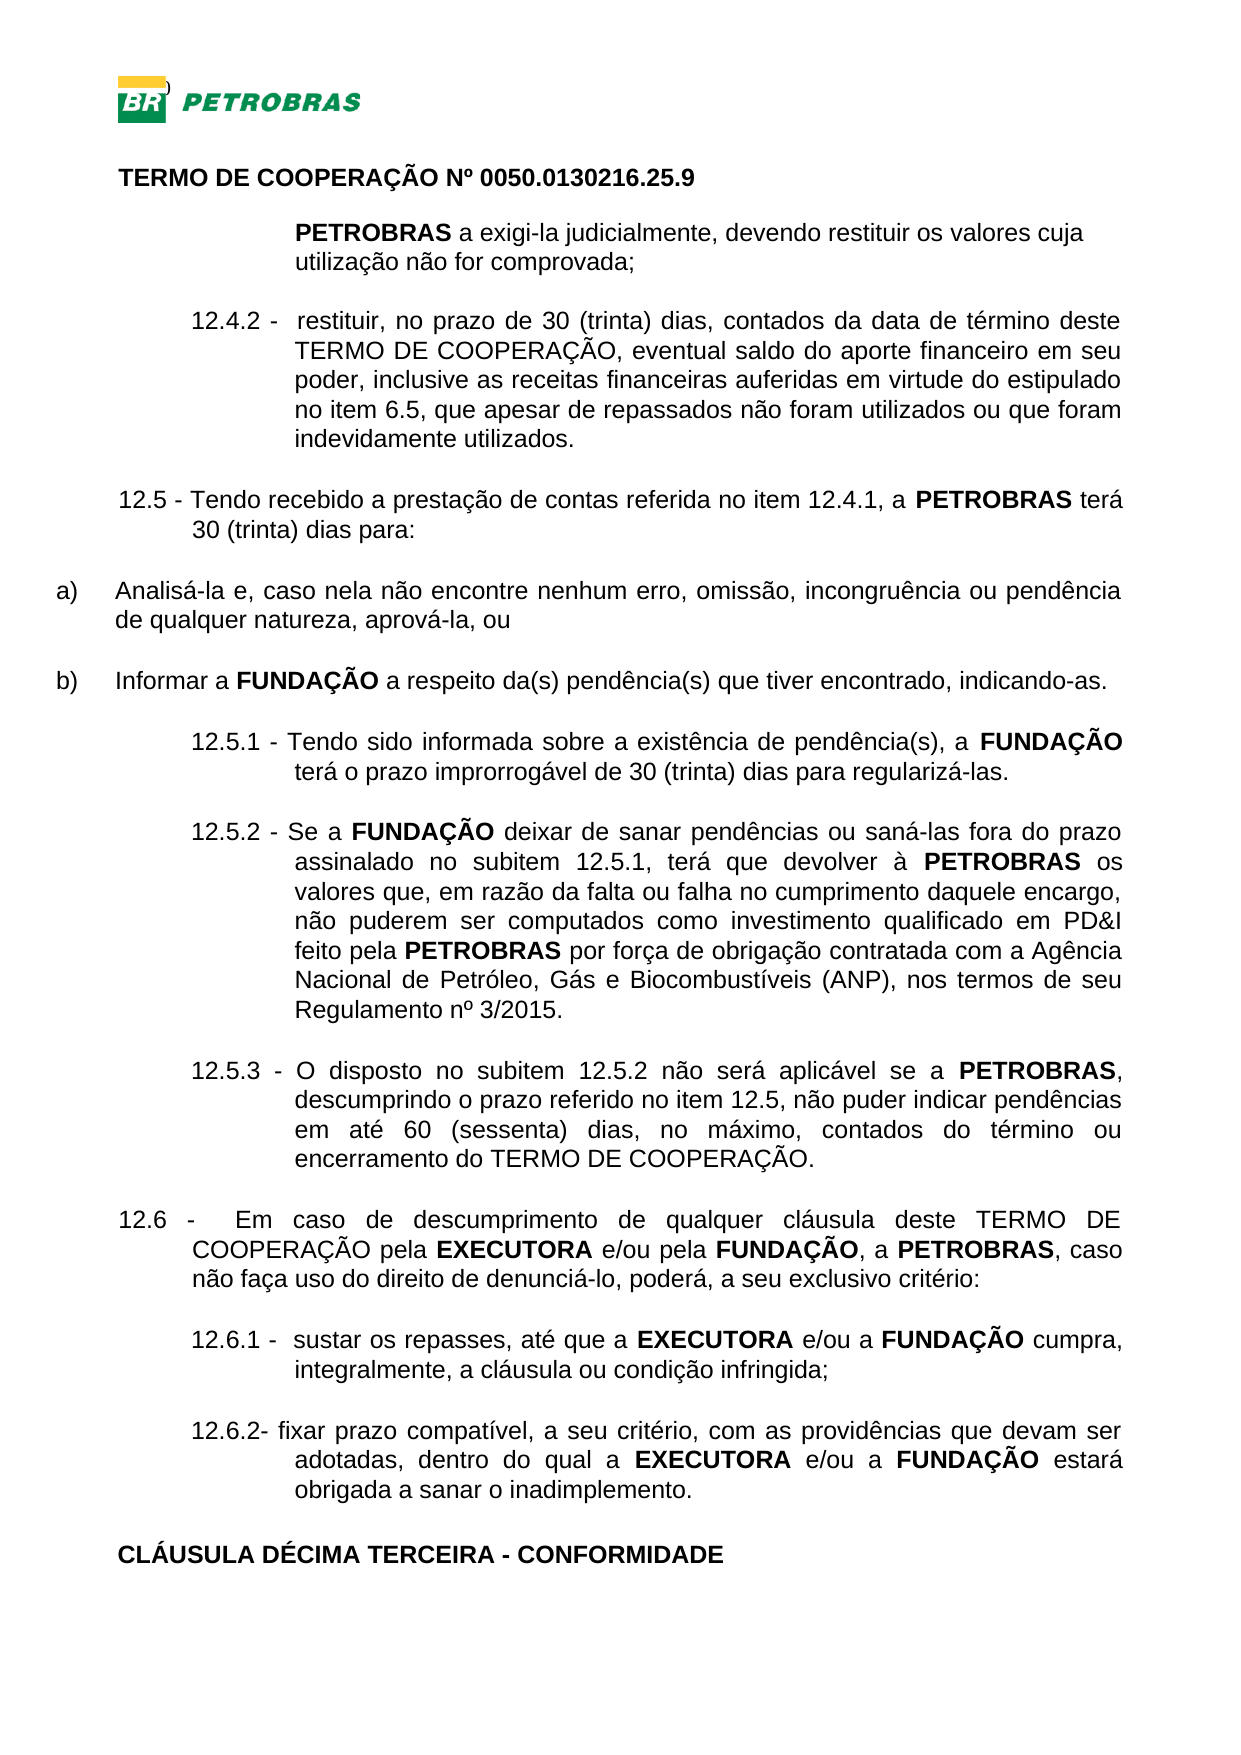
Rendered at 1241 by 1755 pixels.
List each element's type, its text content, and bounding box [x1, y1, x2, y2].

text 12.5 - Tendo recebido a prestação de contas referida no item 12.4.1, a PETROBRAS terá 30 (trinta) dias para: [118, 485, 1123, 544]
text 12.6.2- fixar prazo compatível, a seu critério, com as providências que devam ser adotadas, dentro do qual a EXECUTORA e/ou a FUNDAÇÃO estará obrigada a sanar o inadimplemento. [191, 1416, 1123, 1504]
list Analisá-la e, caso nela não encontre nenhum erro, omissão, incongruência ou pendência de qualquer natureza, aprová-la, ou [56, 576, 1123, 634]
list Informar a FUNDAÇÃO a respeito da(s) pendência(s) que tiver encontrado, indicando-as. [56, 666, 1123, 695]
text 12.6.1 - sustar os repasses, até que a EXECUTORA e/ou a FUNDAÇÃO cumpra, integralmente, a cláusula ou condição infringida; [191, 1325, 1123, 1384]
text 12.5.3 - O disposto no subitem 12.5.2 não será aplicável se a PETROBRAS, descumprindo o prazo referido no item 12.5, não puder indicar pendências em até 60 (sessenta) dias, no máximo, contados do término ou encerramento do TERMO DE COOPERAÇÃO. [191, 1056, 1123, 1173]
text 12.5.1 - Tendo sido informada sobre a existência de pendência(s), a FUNDAÇÃO terá o prazo improrrogável de 30 (trinta) dias para regularizá-las. [191, 727, 1123, 785]
text PETROBRAS a exigi-la judicialmente, devendo restituir os valores cuja utilização não for comprovada; [190, 218, 1143, 275]
text 12.4.2 - restituir, no prazo de 30 (trinta) dias, contados da data de término deste TERMO DE COOPERAÇÃO, eventual saldo do aporte financeiro em seu poder, inclusive as receitas financeiras auferidas em virtude do estipulado no item 6.5, que apesar de repassados não foram utilizados ou que foram indevidamente utilizados. [191, 306, 1123, 453]
subtitle CLÁUSULA DÉCIMA TERCEIRA - CONFORMIDADE [117, 1540, 1124, 1568]
text 12.5.2 - Se a FUNDAÇÃO deixar de sanar pendências ou saná-las fora do prazo assinalado no subitem 12.5.1, terá que devolver à PETROBRAS os valores que, em razão da falta ou falha no cumprimento daquele encargo, não puderem ser computados como investimento qualificado em PD&I feito pela PETROBRAS por força de obrigação contratada com a Agência Nacional de Petróleo, Gás e Biocombustíveis (ANP), nos termos de seu Regulamento nº 3/2015. [191, 817, 1123, 1024]
text 12.6 - Em caso de descumprimento de qualquer cláusula deste TERMO DE COOPERAÇÃO pela EXECUTORA e/ou pela FUNDAÇÃO, a PETROBRAS, caso não faça uso do direito de denunciá-lo, poderá, a seu exclusivo critério: [118, 1205, 1123, 1293]
